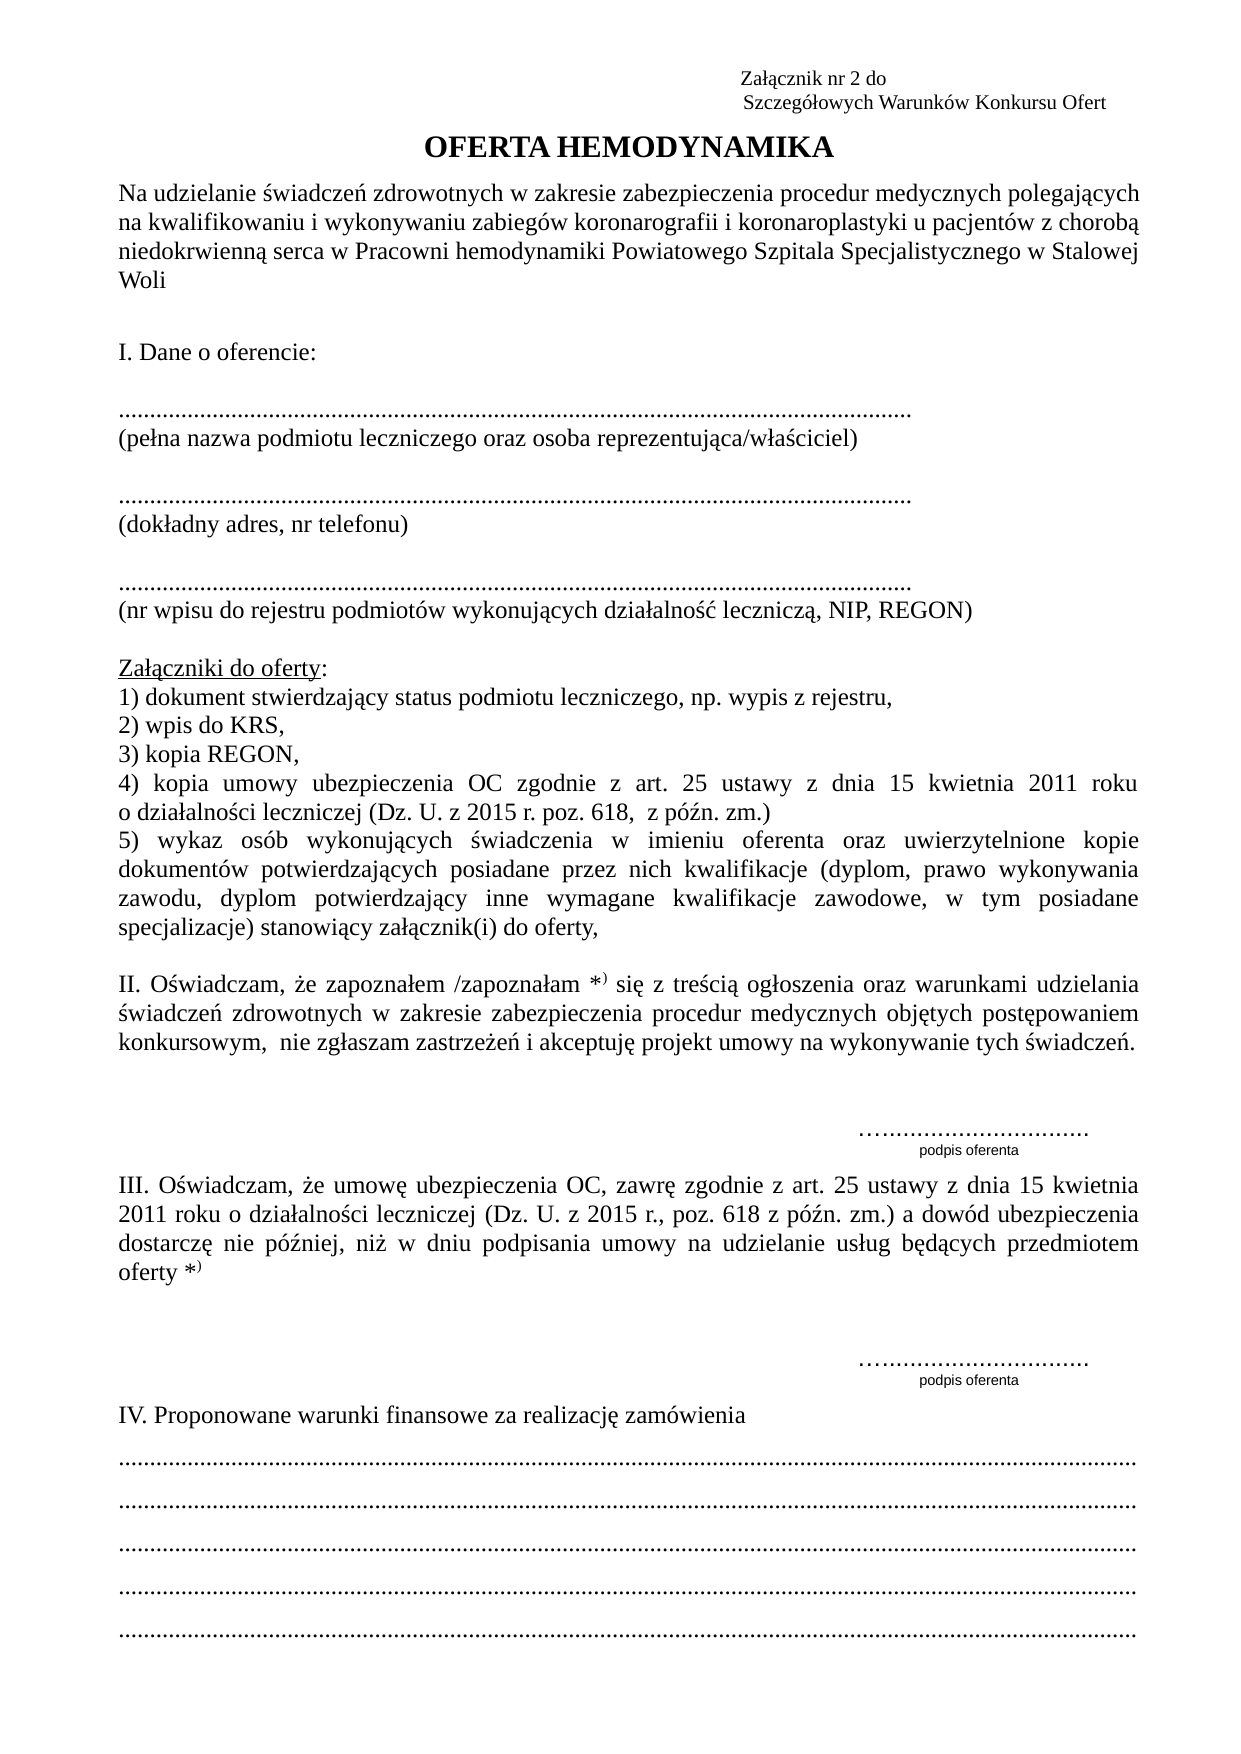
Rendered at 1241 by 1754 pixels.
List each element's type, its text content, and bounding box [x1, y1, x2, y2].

text (dokładny adres, nr telefonu) [118, 509, 1140, 538]
text Na udzielanie świadczeń zdrowotnych w zakresie zabezpieczenia procedur medycznych polegających na kwalifikowaniu i wykonywaniu zabiegów koronarografii i koronaroplastyki u pacjentów z chorobą niedokrwienną serca w Pracowni hemodynamiki Powiatowego Szpitala Specjalistycznego w Stalowej Woli [118, 178, 1140, 293]
text 3) kopia REGON, [118, 739, 1140, 768]
text (nr wpisu do rejestru podmiotów wykonujących działalność leczniczą, NIP, REGON) [118, 595, 1140, 624]
text ….............................. [118, 1343, 1140, 1372]
text II. Oświadczam, że zapoznałem /zapoznałam *) się z treścią ogłoszenia oraz warunkami udzielania świadczeń zdrowotnych w zakresie zabezpieczenia procedur medycznych objętych postępowaniem konkursowym, nie zgłaszam zastrzeżeń i akceptuję projekt umowy na wykonywanie tych świadczeń. [118, 969, 1140, 1055]
text 1) dokument stwierdzający status podmiotu leczniczego, np. wypis z rejestru, [118, 682, 1140, 710]
text ............................................................................................................................... [118, 567, 1140, 595]
text Załącznik nr 2 do [118, 66, 1140, 90]
text ….............................. [118, 1113, 1140, 1142]
text ............................................................................................................................... [118, 394, 1140, 423]
text I. Dane o oferencie: [118, 337, 1140, 365]
text ............................................................................................................................................................................................................................................................................................................................................................................................................................................................................................................................................................................................................................................................................................................................................................................................................................................... [118, 1442, 1140, 1643]
text podpis oferenta [118, 1142, 1140, 1170]
text (pełna nazwa podmiotu leczniczego oraz osoba reprezentująca/właściciel) [118, 423, 1140, 452]
text 4) kopia umowy ubezpieczenia OC zgodnie z art. 25 ustawy z dnia 15 kwietnia 2011 roku o działalności leczniczej (Dz. U. z 2015 r. poz. 618, z późn. zm.) [118, 768, 1140, 825]
text III. Oświadczam, że umowę ubezpieczenia OC, zawrę zgodnie z art. 25 ustawy z dnia 15 kwietnia 2011 roku o działalności leczniczej (Dz. U. z 2015 r., poz. 618 z późn. zm.) a dowód ubezpieczenia dostarczę nie później, niż w dniu podpisania umowy na udzielanie usług będących przedmiotem oferty *) [118, 1170, 1140, 1285]
subtitle OFERTA HEMODYNAMIKA [118, 128, 1140, 164]
text IV. Proponowane warunki finansowe za realizację zamówienia [118, 1400, 1140, 1429]
text ............................................................................................................................... [118, 480, 1140, 509]
text 5) wykaz osób wykonujących świadczenia w imieniu oferenta oraz uwierzytelnione kopie dokumentów potwierdzających posiadane przez nich kwalifikacje (dyplom, prawo wykonywania zawodu, dyplom potwierdzający inne wymagane kwalifikacje zawodowe, w tym posiadane specjalizacje) stanowiący załącznik(i) do oferty, [118, 825, 1140, 940]
text Szczegółowych Warunków Konkursu Ofert [118, 90, 1140, 114]
text Załączniki do oferty: [118, 653, 1140, 682]
text podpis oferenta [118, 1372, 1140, 1400]
text 2) wpis do KRS, [118, 710, 1140, 739]
